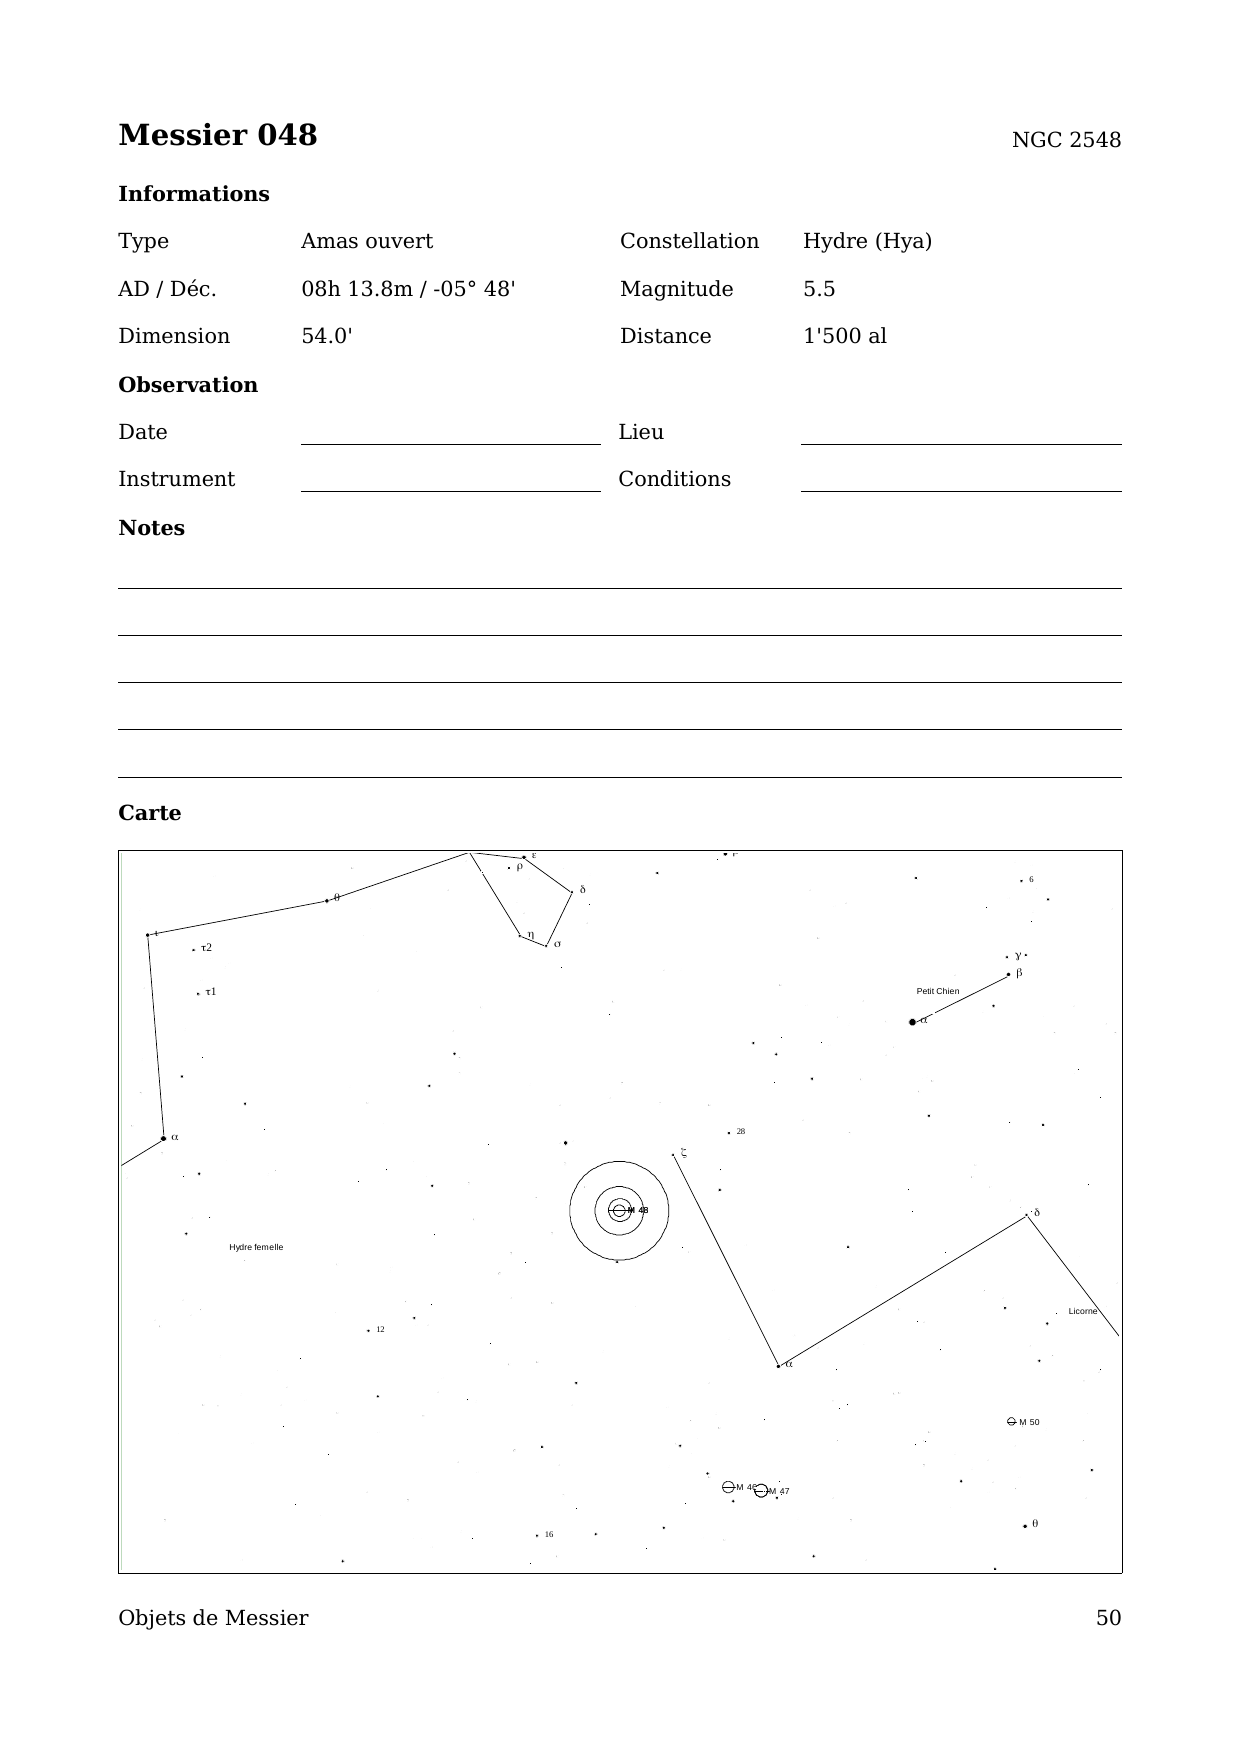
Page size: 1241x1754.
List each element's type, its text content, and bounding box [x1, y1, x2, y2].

table_header [601, 397, 618, 444]
table_header [119, 851, 1122, 1573]
text Notes [118, 516, 1122, 540]
table_cell [118, 683, 1122, 729]
table_cell Instrument [118, 444, 301, 492]
table_cell [118, 589, 1122, 635]
text Carte [118, 801, 1122, 826]
table_cell 1'500 al [803, 301, 1122, 348]
table_header Amas ouvert [301, 206, 620, 254]
table_header Messier 048 [118, 118, 620, 153]
table_cell Dimension [118, 301, 301, 348]
table_cell 08h 13.8m / -05° 48' [301, 254, 620, 301]
table_cell [118, 636, 1122, 682]
table_cell 54.0' [301, 301, 620, 348]
table_header Type [118, 206, 301, 254]
text Informations [118, 182, 1122, 206]
table_cell [118, 730, 1122, 777]
table_cell AD / Déc. [118, 254, 301, 301]
table_header Hydre (Hya) [803, 206, 1122, 254]
table_header Lieu [618, 397, 801, 444]
table_header Constellation [620, 206, 803, 254]
table_cell Distance [620, 301, 803, 348]
table_header NGC 2548 [620, 118, 1122, 153]
table_header Date [118, 397, 301, 444]
table_cell [801, 445, 1122, 491]
table_header [118, 540, 1122, 588]
table_cell Conditions [618, 444, 801, 492]
table_header [801, 397, 1122, 444]
table_cell [301, 445, 601, 491]
table_cell [601, 444, 618, 492]
table_cell 5.5 [803, 254, 1122, 301]
table_header [301, 397, 601, 444]
table_cell Magnitude [620, 254, 803, 301]
text Observation [118, 372, 1122, 397]
